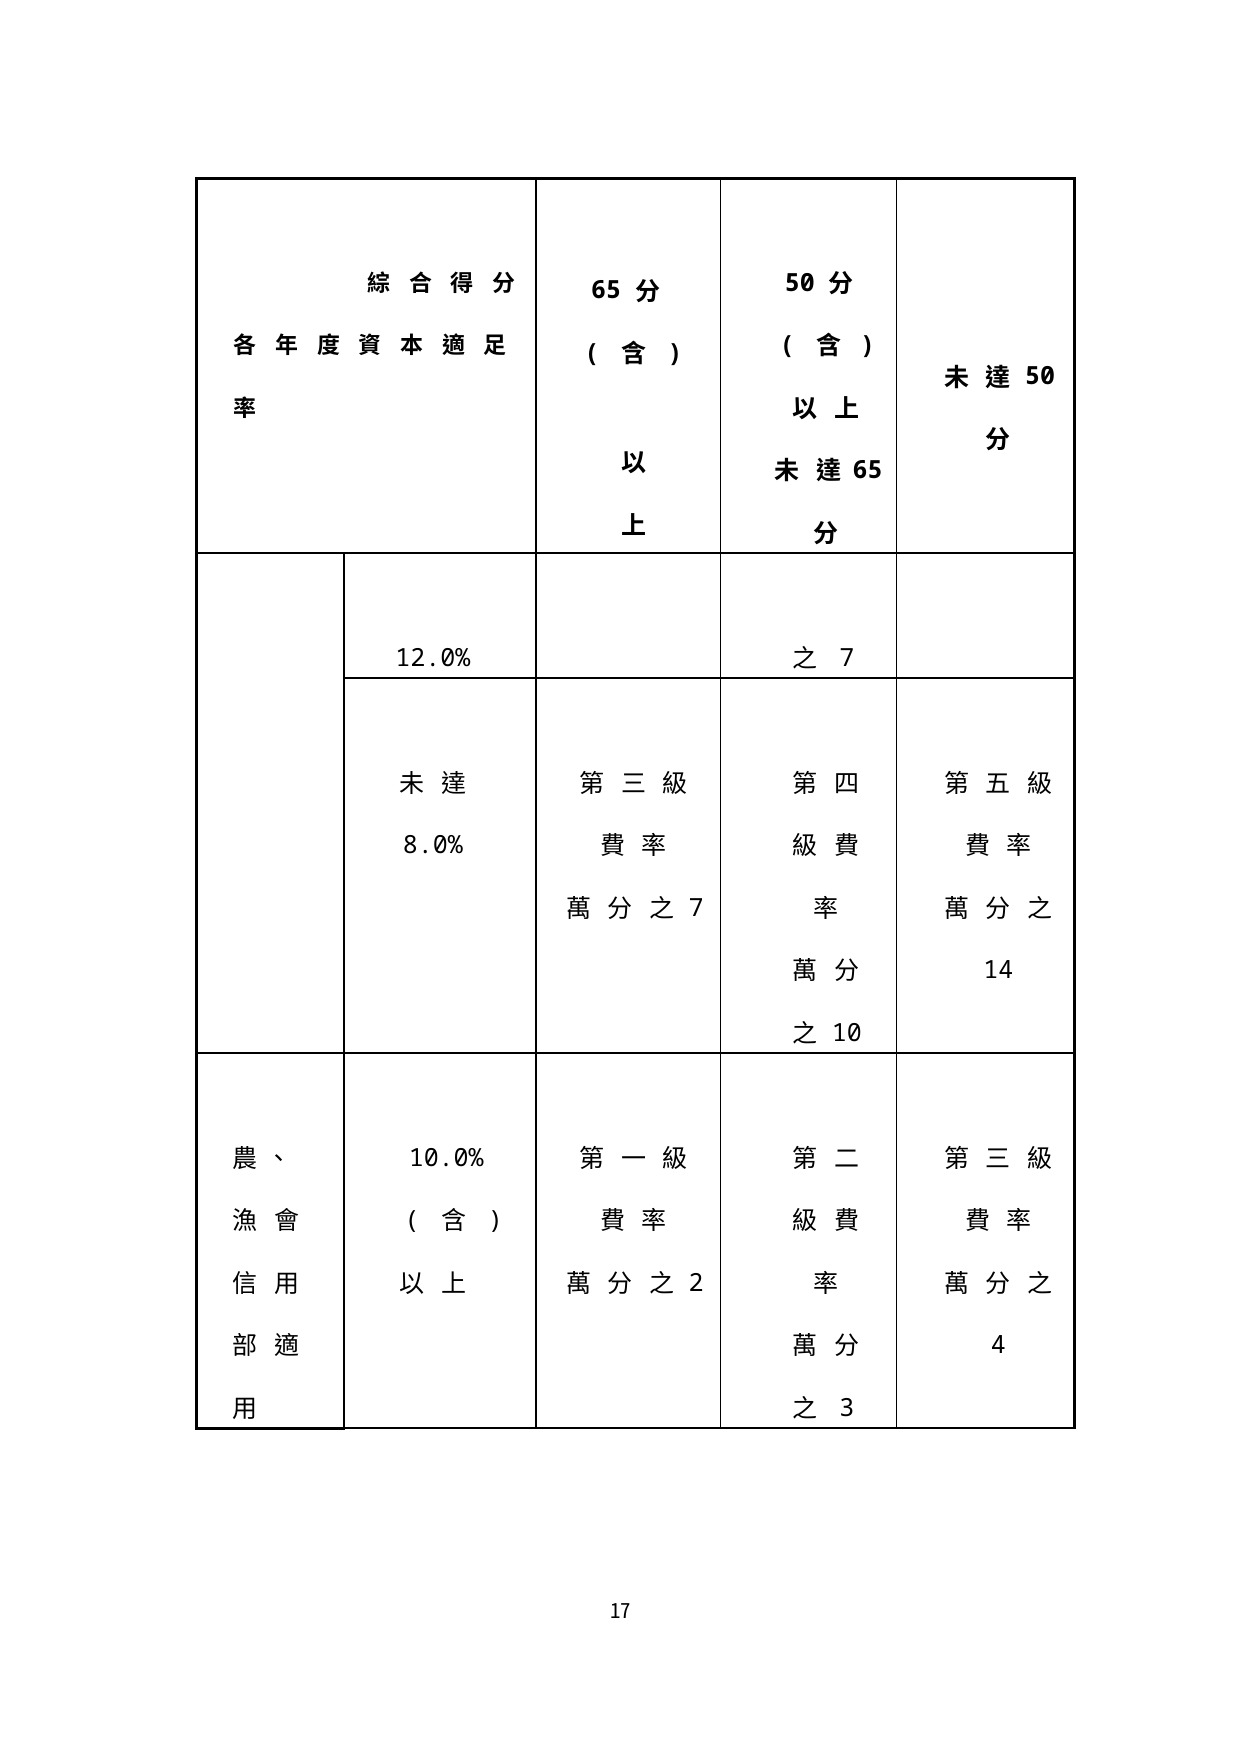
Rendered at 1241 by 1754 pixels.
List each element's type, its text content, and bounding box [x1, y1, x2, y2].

table_cell 未達8.0% [345, 679, 535, 1052]
table_cell 第三級費率 萬分之7 [537, 679, 720, 1052]
table_cell 第三級費率 萬分之4 [897, 1054, 1073, 1427]
table_cell 之7 [721, 554, 896, 677]
table_cell 第五級費率 萬分之14 [897, 679, 1073, 1052]
table_header 綜合得分 各年度資本適足率 [198, 180, 535, 552]
table_header 65分(含) 以 上 [537, 180, 720, 552]
table_cell 第二級費率 萬分之3 [721, 1054, 896, 1427]
table_cell 第四級費率 萬分之10 [721, 679, 896, 1052]
table_header 50分(含)以上未達65分 [721, 180, 896, 552]
table_cell 12.0% [345, 554, 535, 677]
table_cell 10.0%(含)以上 [345, 1054, 535, 1427]
table_cell 第一級費率 萬分之2 [537, 1054, 720, 1427]
table_cell [897, 554, 1073, 677]
table_cell [537, 554, 720, 677]
table_header 未達50分 [897, 180, 1073, 552]
table_cell 農、漁會信用部適用 [198, 1054, 343, 1427]
table_cell [198, 554, 343, 1052]
